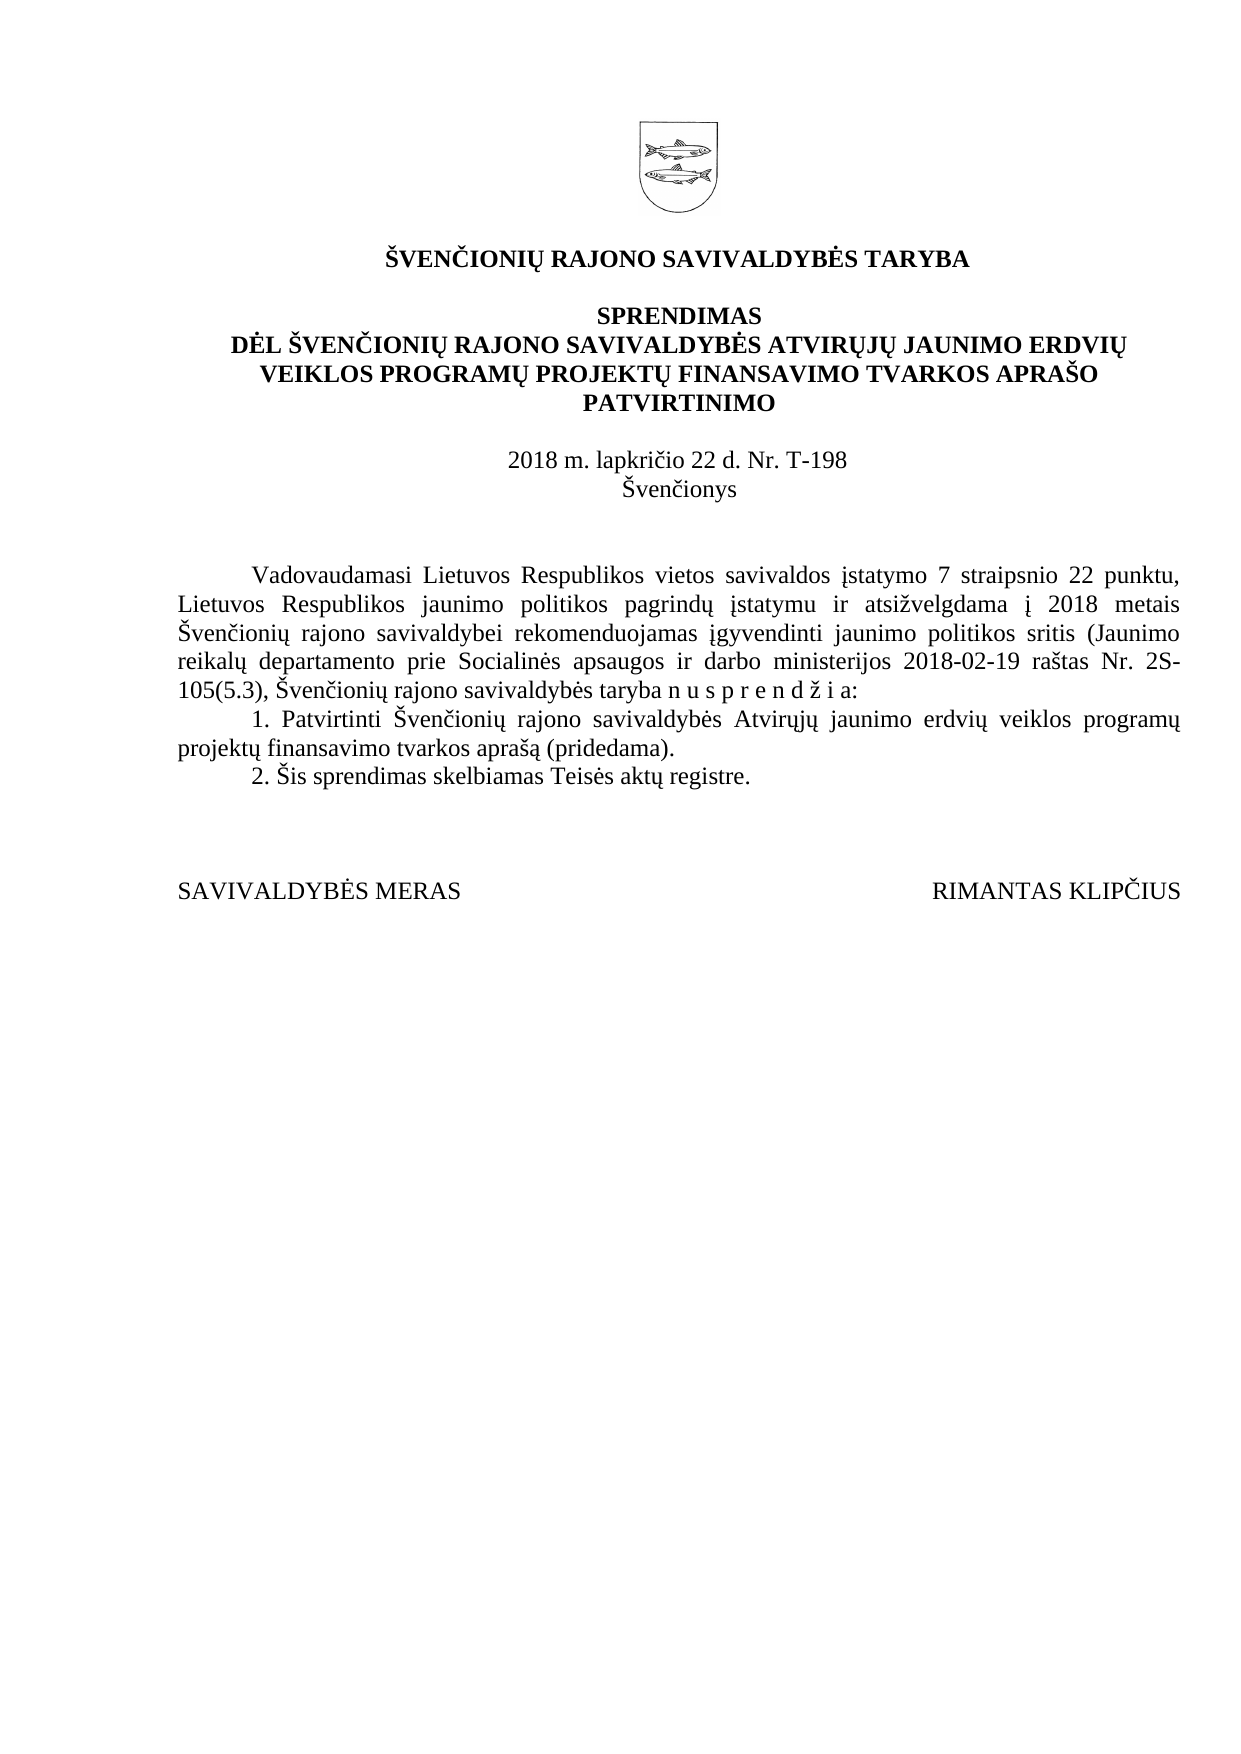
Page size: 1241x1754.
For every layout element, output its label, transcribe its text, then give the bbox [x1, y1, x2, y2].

text DĖL ŠVENČIONIŲ RAJONO SAVIVALDYBĖS ATVIRŲJŲ JAUNIMO ERDVIŲ VEIKLOS PROGRAMŲ PROJEKTŲ FINANSAVIMO TVARKOS APRAŠO PATVIRTINIMO [177, 330, 1181, 416]
text SPRENDIMAS [177, 301, 1181, 330]
text Vadovaudamasi Lietuvos Respublikos vietos savivaldos įstatymo 7 straipsnio 22 punktu, Lietuvos Respublikos jaunimo politikos pagrindų įstatymu ir atsižvelgdama į 2018 metais Švenčionių rajono savivaldybei rekomenduojamas įgyvendinti jaunimo politikos sritis (Jaunimo reikalų departamento prie Socialinės apsaugos ir darbo ministerijos 2018-02-19 raštas Nr. 2S-105(5.3), Švenčionių rajono savivaldybės taryba n u s p r e n d ž i a: [177, 560, 1181, 704]
text 2. Šis sprendimas skelbiamas Teisės aktų registre. [177, 761, 1181, 790]
text 2018 m. lapkričio 22 d. Nr. T-198 [174, 445, 1181, 474]
text 1. Patvirtinti Švenčionių rajono savivaldybės Atvirųjų jaunimo erdvių veiklos programų projektų finansavimo tvarkos aprašą (pridedama). [177, 704, 1181, 761]
text ŠVENČIONIŲ RAJONO SAVIVALDYBĖS TARYBA [174, 244, 1181, 273]
text SAVIVALDYBĖS MERAS RIMANTAS KLIPČIUS [177, 876, 1181, 905]
text Švenčionys [177, 474, 1181, 503]
